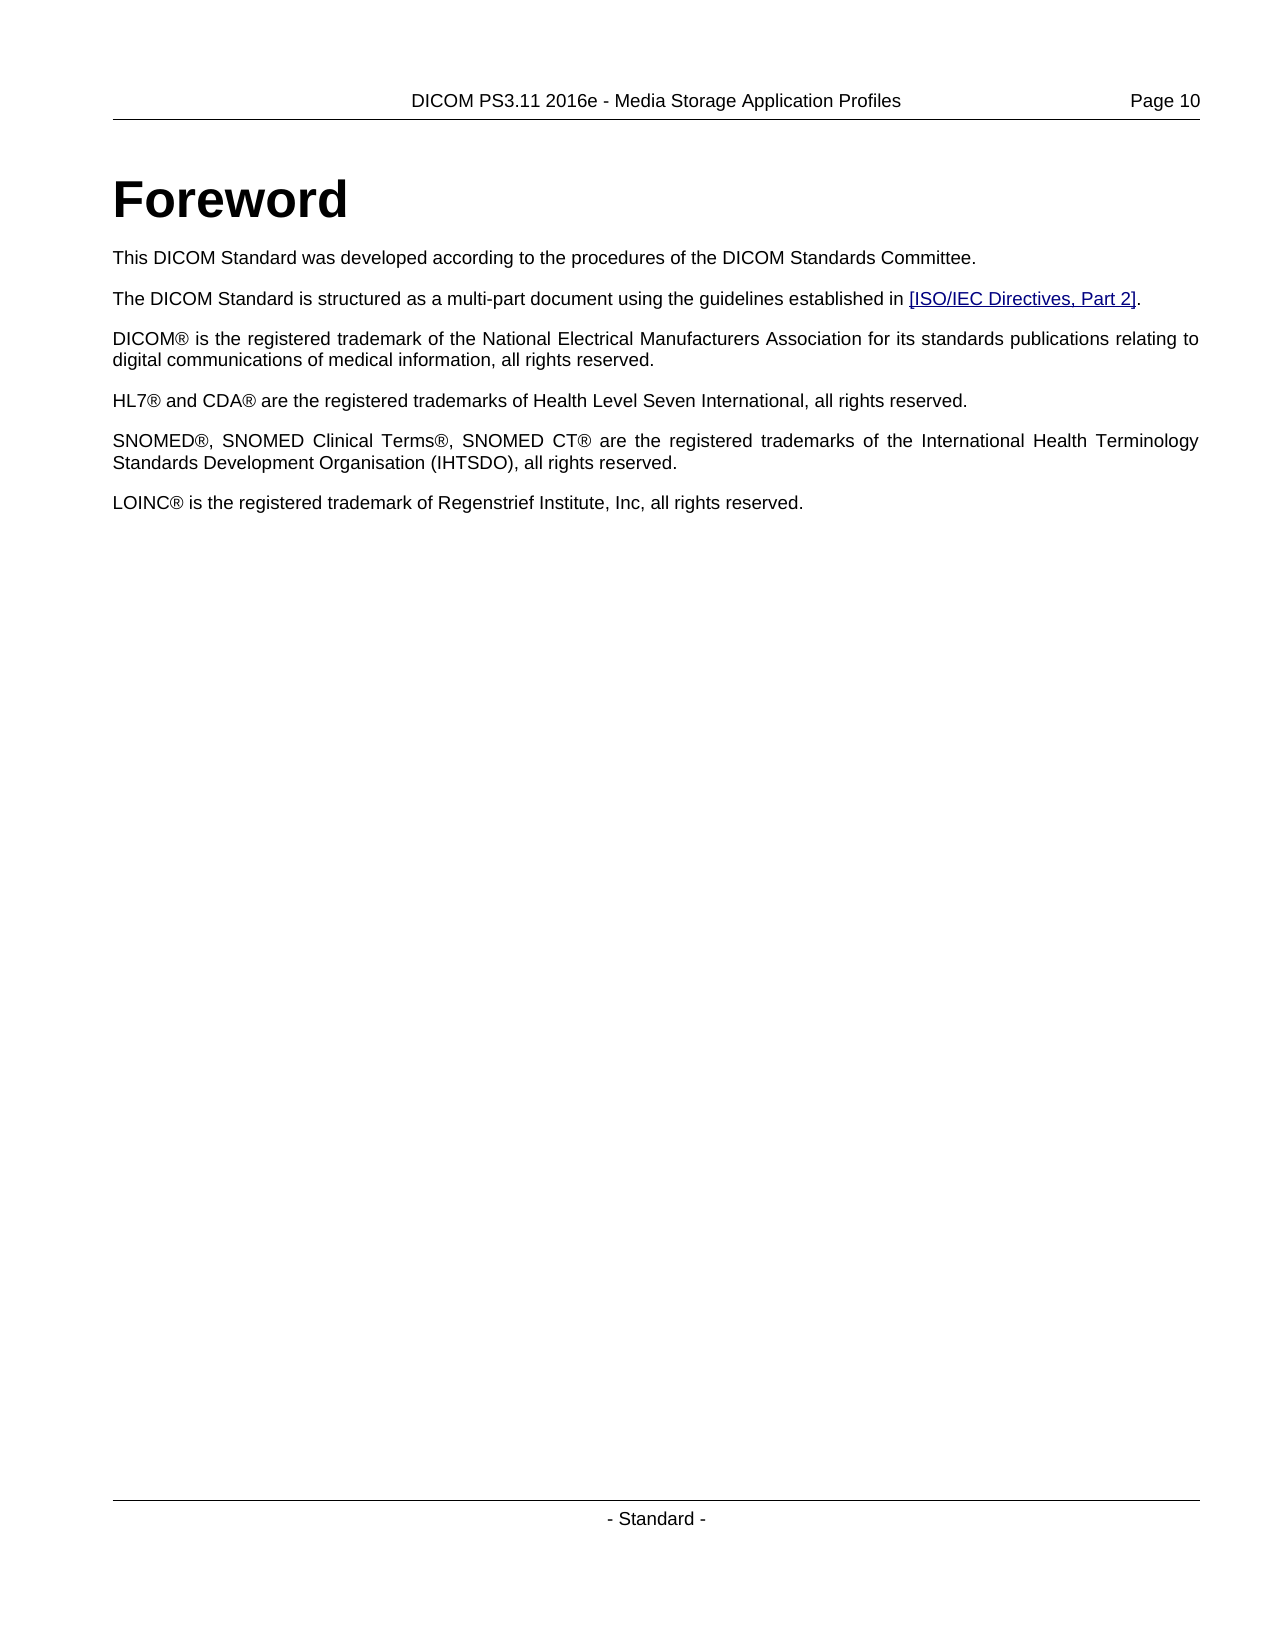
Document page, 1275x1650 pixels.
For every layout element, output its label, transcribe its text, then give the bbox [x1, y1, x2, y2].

text Foreword [112, 169, 1200, 228]
text HL7® and CDA® are the registered trademarks of Health Level Seven International, all rights reserved. [112, 389, 1200, 411]
text LOINC® is the registered trademark of Regenstrief Institute, Inc, all rights reserved. [112, 492, 1200, 513]
text SNOMED®, SNOMED Clinical Terms®, SNOMED CT® are the registered trademarks of the International Health Terminology Standards Development Organisation (IHTSDO), all rights reserved. [112, 430, 1200, 473]
text The DICOM Standard is structured as a multi-part document using the guidelines established in [ISO/IEC Directives, Part 2]. [112, 287, 1200, 309]
text DICOM® is the registered trademark of the National Electrical Manufacturers Association for its standards publications relating to digital communications of medical information, all rights reserved. [112, 328, 1200, 371]
text This DICOM Standard was developed according to the procedures of the DICOM Standards Committee. [112, 247, 1200, 269]
